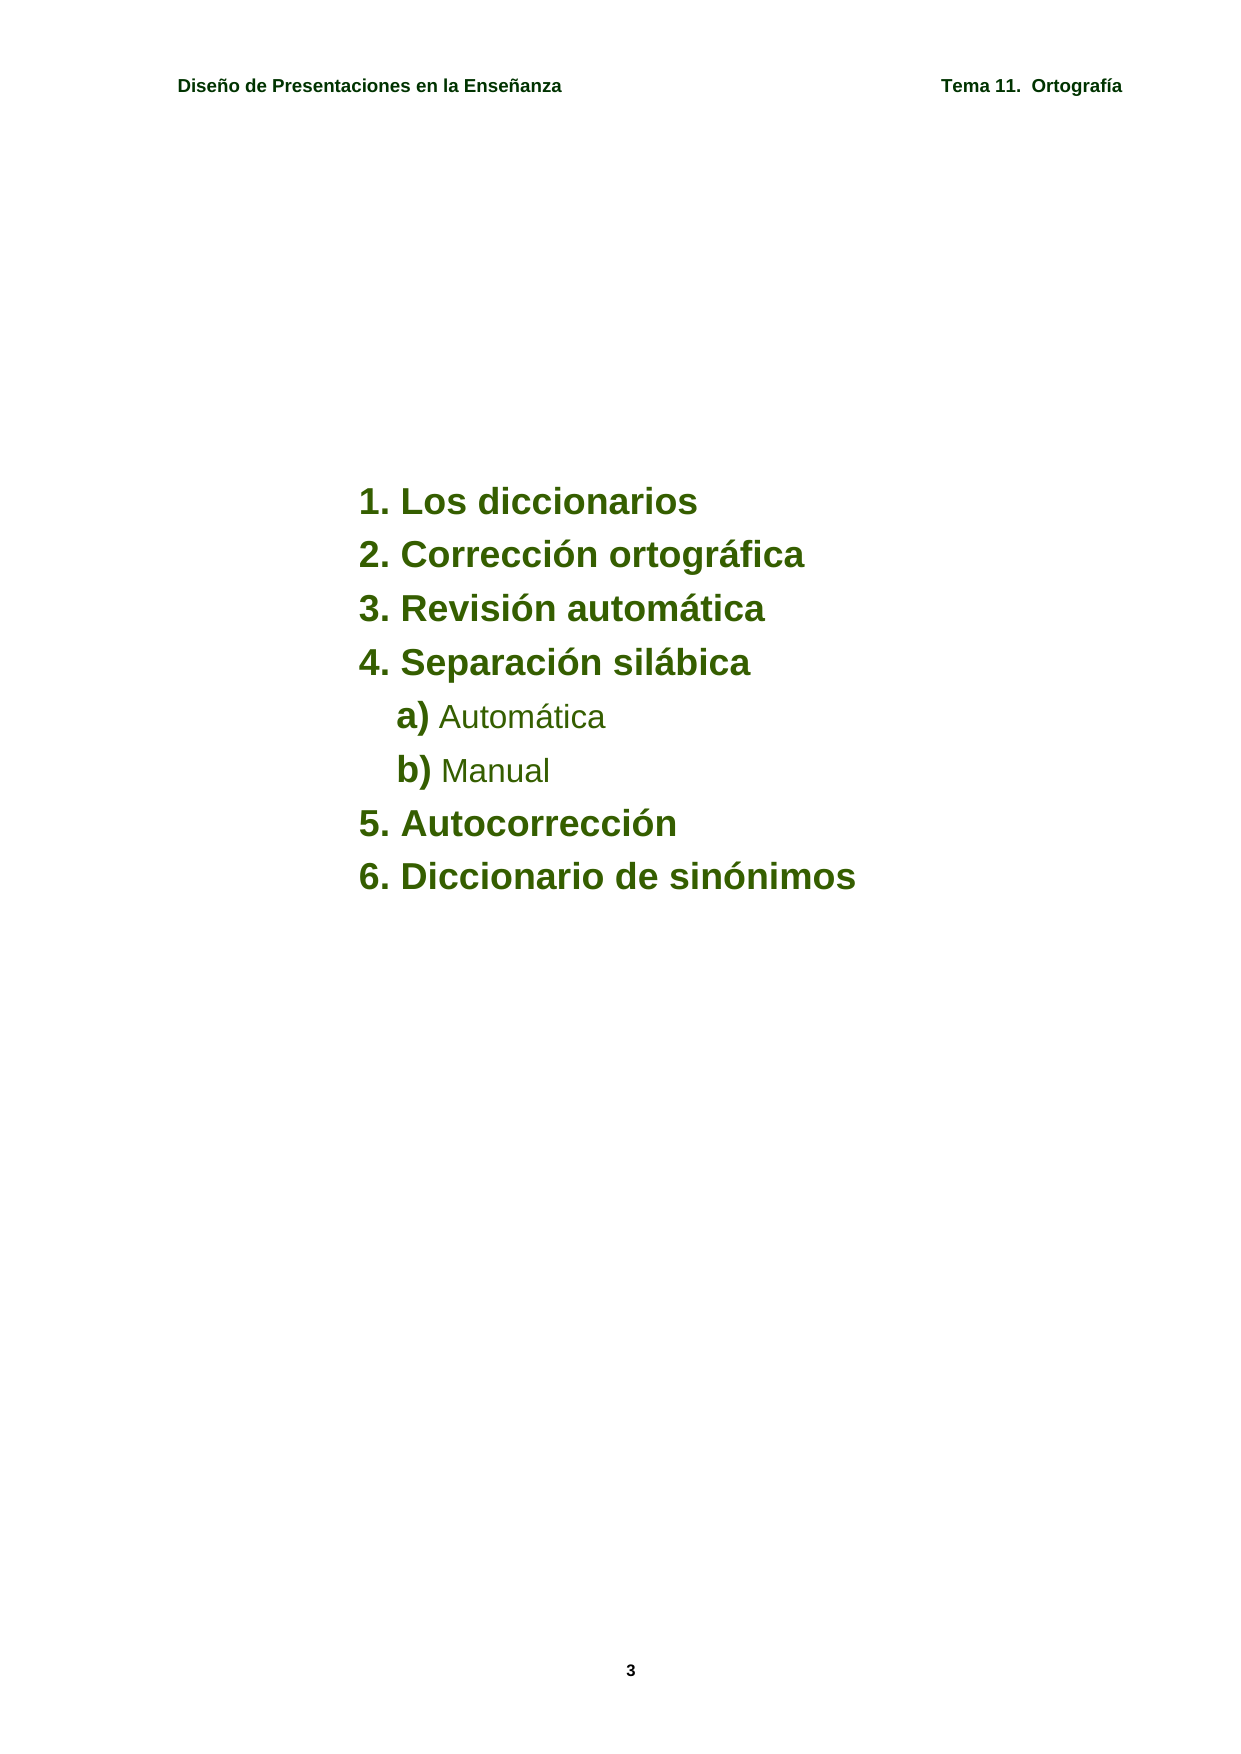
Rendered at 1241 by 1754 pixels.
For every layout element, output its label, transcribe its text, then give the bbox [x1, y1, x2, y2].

list Autocorrección [348, 802, 1122, 844]
list Diccionario de sinónimos [348, 856, 1122, 897]
list Los diccionarios [348, 480, 1122, 522]
list Revisión automática [348, 587, 1122, 629]
list Corrección ortográfica [348, 534, 1122, 576]
list Automática [386, 695, 1122, 737]
list Separación silábica [348, 641, 1122, 683]
list Manual [386, 748, 1122, 790]
